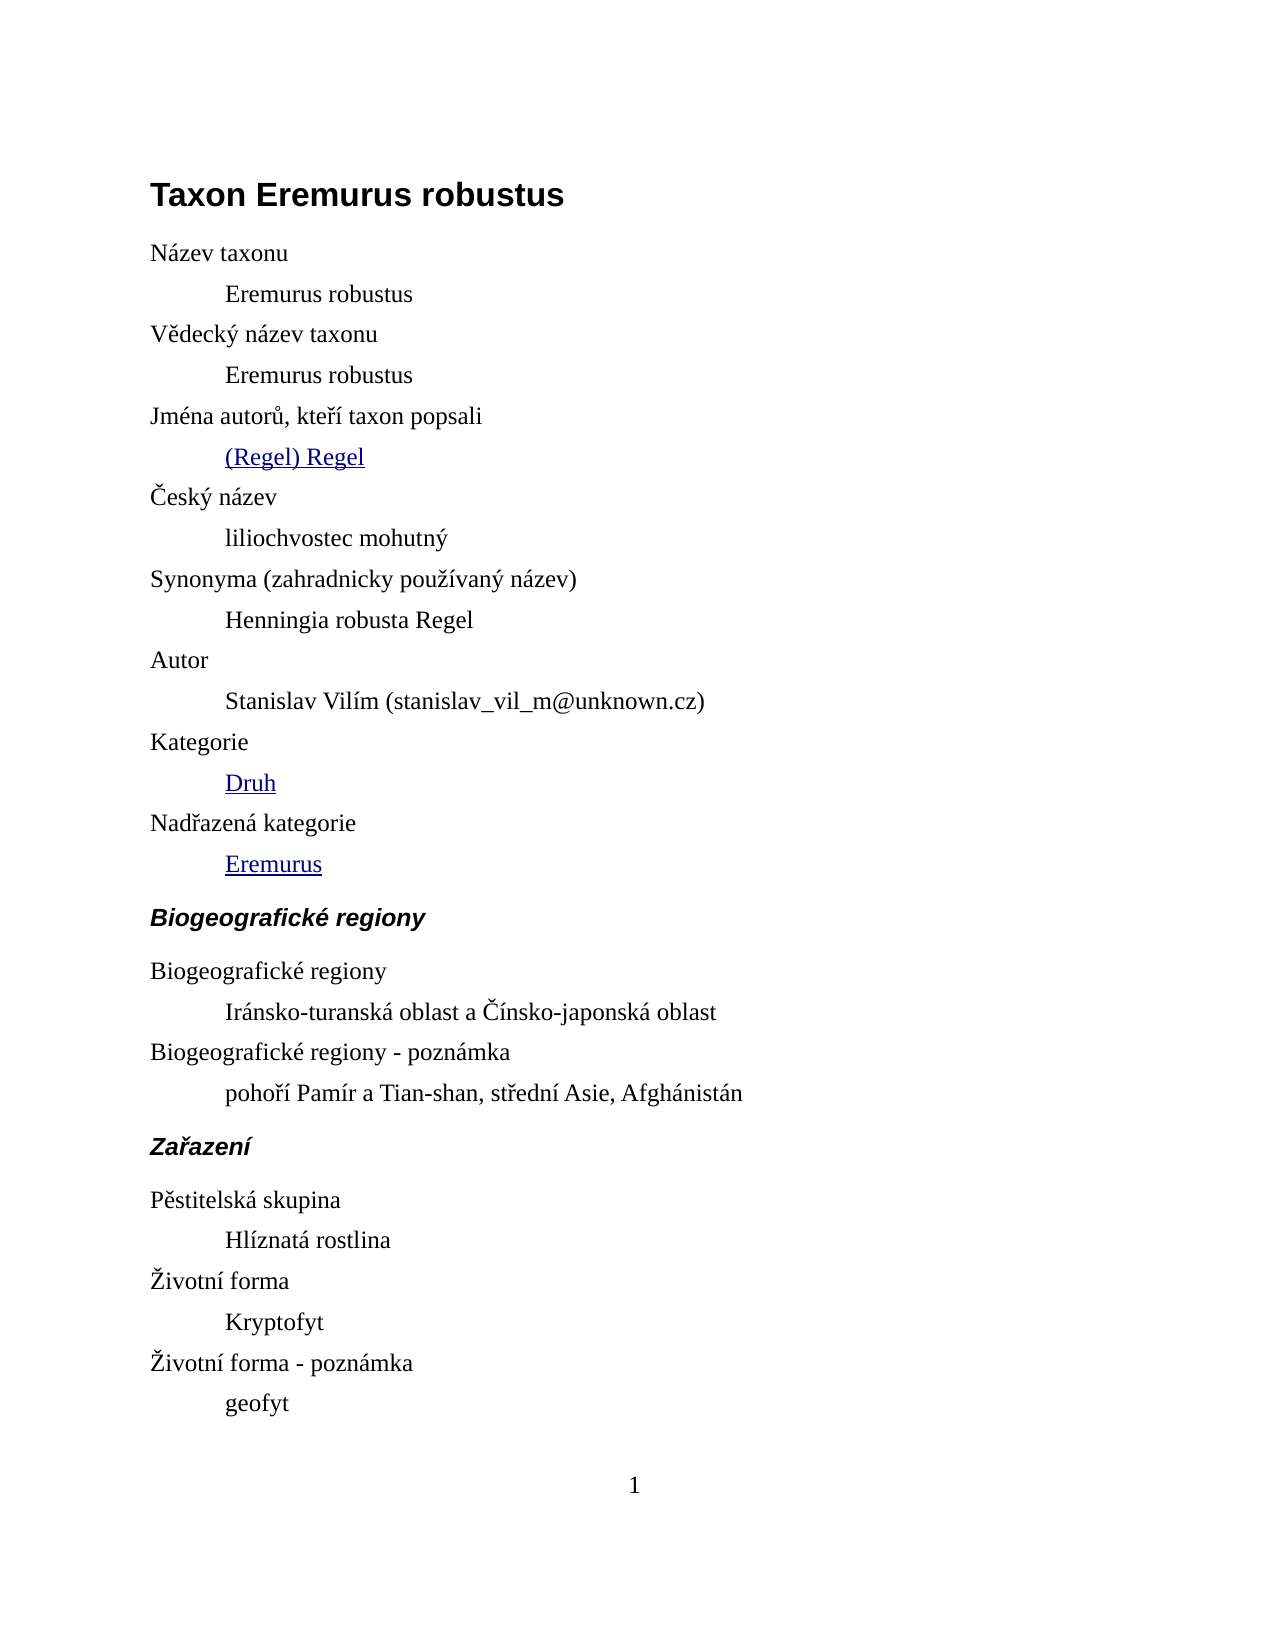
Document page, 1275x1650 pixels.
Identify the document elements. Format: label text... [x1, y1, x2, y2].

subtitle Taxon Eremurus robustus [150, 175, 1125, 214]
text Kategorie [150, 727, 1125, 756]
text Eremurus robustus [225, 279, 1125, 308]
text liliochvostec mohutný [225, 523, 1125, 552]
text Iránsko-turanská oblast a Čínsko-japonská oblast [225, 997, 1125, 1025]
text Synonyma (zahradnicky používaný název) [150, 564, 1125, 593]
text Stanislav Vilím (stanislav_vil_m@unknown.cz) [225, 686, 1125, 715]
text Biogeografické regiony [150, 956, 1125, 984]
text Pěstitelská skupina [150, 1185, 1125, 1213]
text Henningia robusta Regel [225, 605, 1125, 633]
subtitle Zařazení [150, 1132, 1125, 1160]
text Kryptofyt [225, 1307, 1125, 1336]
text Životní forma - poznámka [150, 1348, 1125, 1376]
text Eremurus [225, 849, 1125, 878]
text geofyt [225, 1388, 1125, 1417]
text pohoří Pamír a Tian-shan, střední Asie, Afghánistán [225, 1078, 1125, 1107]
text Nadřazená kategorie [150, 808, 1125, 837]
text Hlíznatá rostlina [225, 1226, 1125, 1254]
text Vědecký název taxonu [150, 319, 1125, 348]
text Autor [150, 645, 1125, 674]
subtitle Biogeografické regiony [150, 903, 1125, 931]
text Český název [150, 482, 1125, 511]
text Eremurus robustus [225, 360, 1125, 389]
text Druh [225, 768, 1125, 796]
text Životní forma [150, 1266, 1125, 1295]
text Biogeografické regiony - poznámka [150, 1037, 1125, 1066]
text Jména autorů, kteří taxon popsali [150, 401, 1125, 430]
text (Regel) Regel [225, 442, 1125, 471]
text Název taxonu [150, 238, 1125, 267]
